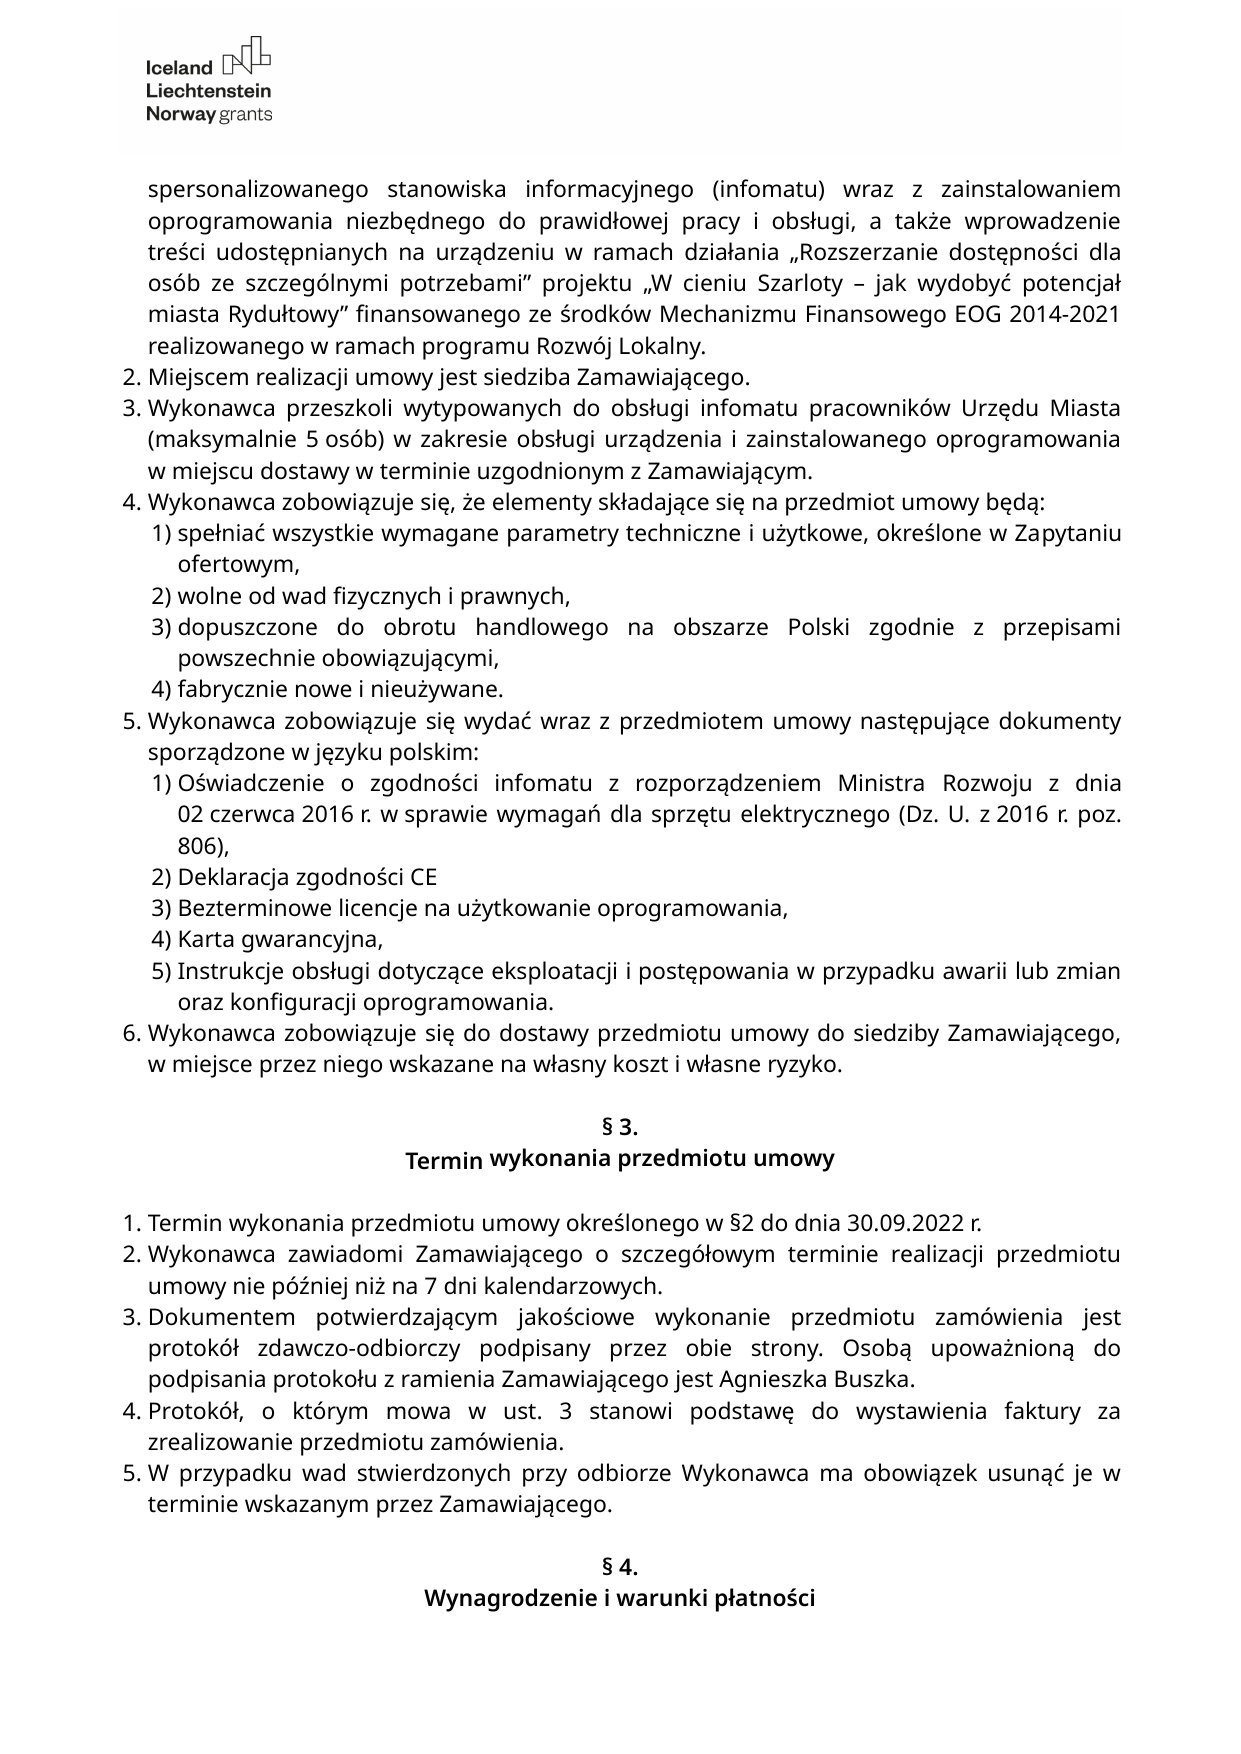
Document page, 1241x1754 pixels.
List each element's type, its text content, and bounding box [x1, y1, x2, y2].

list Wykonawca zobowiązuje się do dostawy przedmiotu umowy do siedziby Zamawiającego, w miejsce przez niego wskazane na własny koszt i własne ryzyko. [148, 1017, 1122, 1079]
list Deklaracja zgodności CE [177, 861, 1122, 892]
list Wykonawca przeszkoli wytypowanych do obsługi infomatu pracowników Urzędu Miasta (maksymalnie 5 osób) w zakresie obsługi urządzenia i zainstalowanego oprogramowania w miejscu dostawy w terminie uzgodnionym z Zamawiającym. [148, 392, 1122, 486]
list Dokumentem potwierdzającym jakościowe wykonanie przedmiotu zamówienia jest protokół zdawczo-odbiorczy podpisany przez obie strony. Osobą upoważnioną do podpisania protokołu z ramienia Zamawiającego jest Agnieszka Buszka. [148, 1301, 1122, 1394]
list W przypadku wad stwierdzonych przy odbiorze Wykonawca ma obowiązek usunąć je w terminie wskazanym przez Zamawiającego. [148, 1457, 1122, 1519]
list Termin wykonania przedmiotu umowy określonego w §2 do dnia 30.09.2022 r. [148, 1207, 1122, 1238]
list Karta gwarancyjna, [177, 923, 1122, 954]
list Wykonawca zobowiązuje się, że elementy składające się na przedmiot umowy będą: [148, 486, 1122, 517]
subtitle § 3. [118, 1111, 1122, 1142]
list Wykonawca zawiadomi Zamawiającego o szczegółowym terminie realizacji przedmiotu umowy nie później niż na 7 dni kalendarzowych. [148, 1238, 1122, 1301]
subtitle § 4. [118, 1551, 1122, 1582]
list wolne od wad fizycznych i prawnych, [177, 579, 1122, 611]
list Oświadczenie o zgodności infomatu z rozporządzeniem Ministra Rozwoju z dnia 02 czerwca 2016 r. w sprawie wymagań dla sprzętu elektrycznego (Dz. U. z 2016 r. poz. 806), [177, 767, 1122, 861]
list Protokół, o którym mowa w ust. 3 stanowi podstawę do wystawienia faktury za zrealizowanie przedmiotu zamówienia. [148, 1394, 1122, 1457]
list Miejscem realizacji umowy jest siedziba Zamawiającego. [148, 361, 1122, 392]
list spełniać wszystkie wymagane parametry techniczne i użytkowe, określone w Zapytaniu ofertowym, [177, 517, 1122, 579]
subtitle Wynagrodzenie i warunki płatności [118, 1582, 1122, 1613]
subtitle Termin wykonania przedmiotu umowy [118, 1142, 1122, 1176]
list fabrycznie nowe i nieużywane. [177, 673, 1122, 704]
list dopuszczone do obrotu handlowego na obszarze Polski zgodnie z przepisami powszechnie obowiązującymi, [177, 611, 1122, 673]
list Instrukcje obsługi dotyczące eksploatacji i postępowania w przypadku awarii lub zmian oraz konfiguracji oprogramowania. [177, 954, 1122, 1017]
picture [118, 7, 1123, 155]
list Bezterminowe licencje na użytkowanie oprogramowania, [177, 892, 1122, 923]
list spersonalizowanego stanowiska informacyjnego (infomatu) wraz z zainstalowaniem oprogramowania niezbędnego do prawidłowej pracy i obsługi, a także wprowadzenie treści udostępnianych na urządzeniu w ramach działania „Rozszerzanie dostępności dla osób ze szczególnymi potrzebami” projektu „W cieniu Szarloty – jak wydobyć potencjał miasta Rydułtowy” finansowanego ze środków Mechanizmu Finansowego EOG 2014-2021 realizowanego w ramach programu Rozwój Lokalny. [148, 173, 1122, 361]
list Wykonawca zobowiązuje się wydać wraz z przedmiotem umowy następujące dokumenty sporządzone w języku polskim: [148, 704, 1122, 767]
